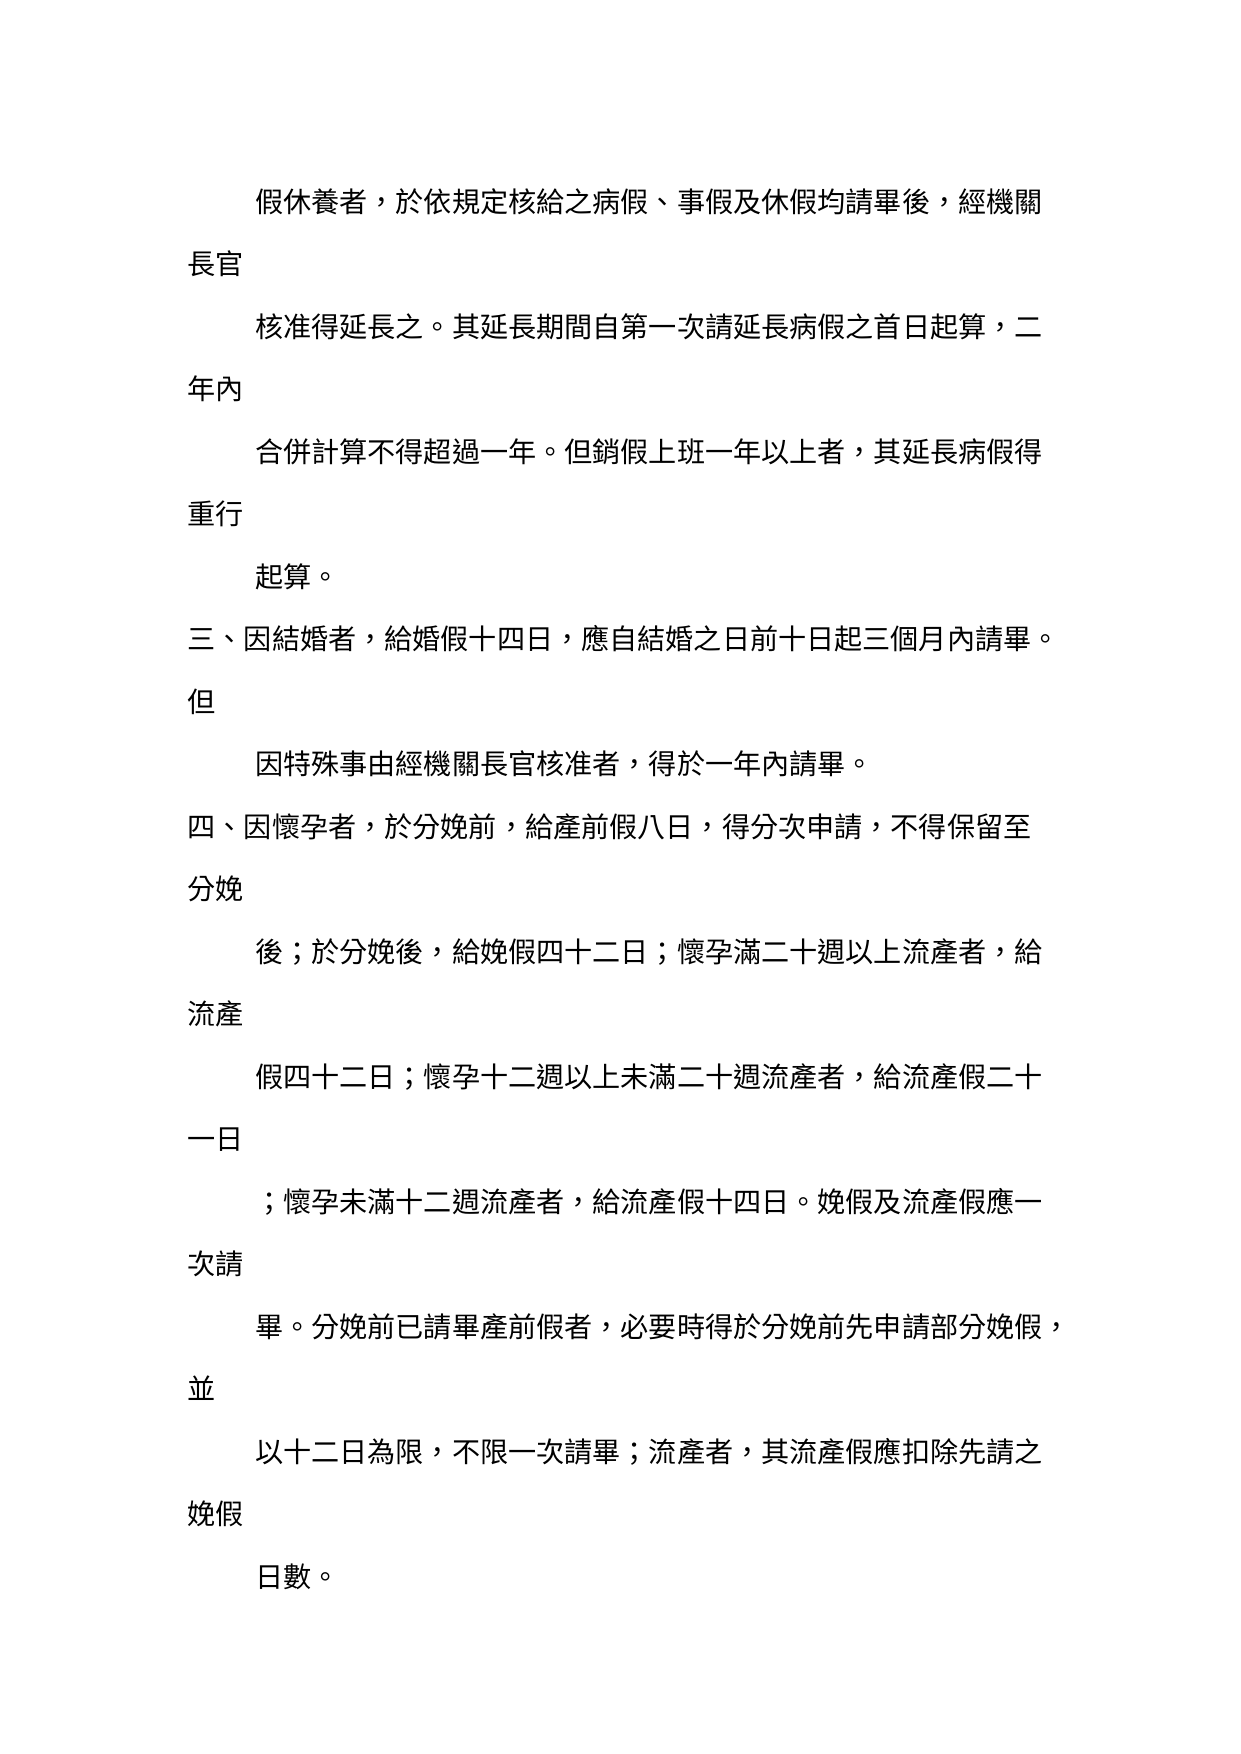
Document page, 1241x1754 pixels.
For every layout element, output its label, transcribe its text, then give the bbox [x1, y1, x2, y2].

text ；懷孕未滿十二週流產者，給流產假十四日。娩假及流產假應一次請 [187, 1158, 1053, 1283]
text 畢。分娩前已請畢產前假者，必要時得於分娩前先申請部分娩假，並 [187, 1283, 1053, 1408]
text 以十二日為限，不限一次請畢；流產者，其流產假應扣除先請之娩假 [187, 1408, 1053, 1533]
text 三、因結婚者，給婚假十四日，應自結婚之日前十日起三個月內請畢。但 [187, 596, 1053, 721]
text 因特殊事由經機關長官核准者，得於一年內請畢。 [187, 721, 1053, 783]
text 合併計算不得超過一年。但銷假上班一年以上者，其延長病假得重行 [187, 408, 1053, 533]
text 後；於分娩後，給娩假四十二日；懷孕滿二十週以上流產者，給流產 [187, 908, 1053, 1033]
text 起算。 [187, 533, 1053, 596]
text 日數。 [187, 1533, 1053, 1596]
text 假四十二日；懷孕十二週以上未滿二十週流產者，給流產假二十一日 [187, 1033, 1053, 1158]
text 四、因懷孕者，於分娩前，給產前假八日，得分次申請，不得保留至分娩 [187, 783, 1053, 908]
text 假休養者，於依規定核給之病假、事假及休假均請畢後，經機關長官 [187, 158, 1053, 283]
text 核准得延長之。其延長期間自第一次請延長病假之首日起算，二年內 [187, 283, 1053, 408]
